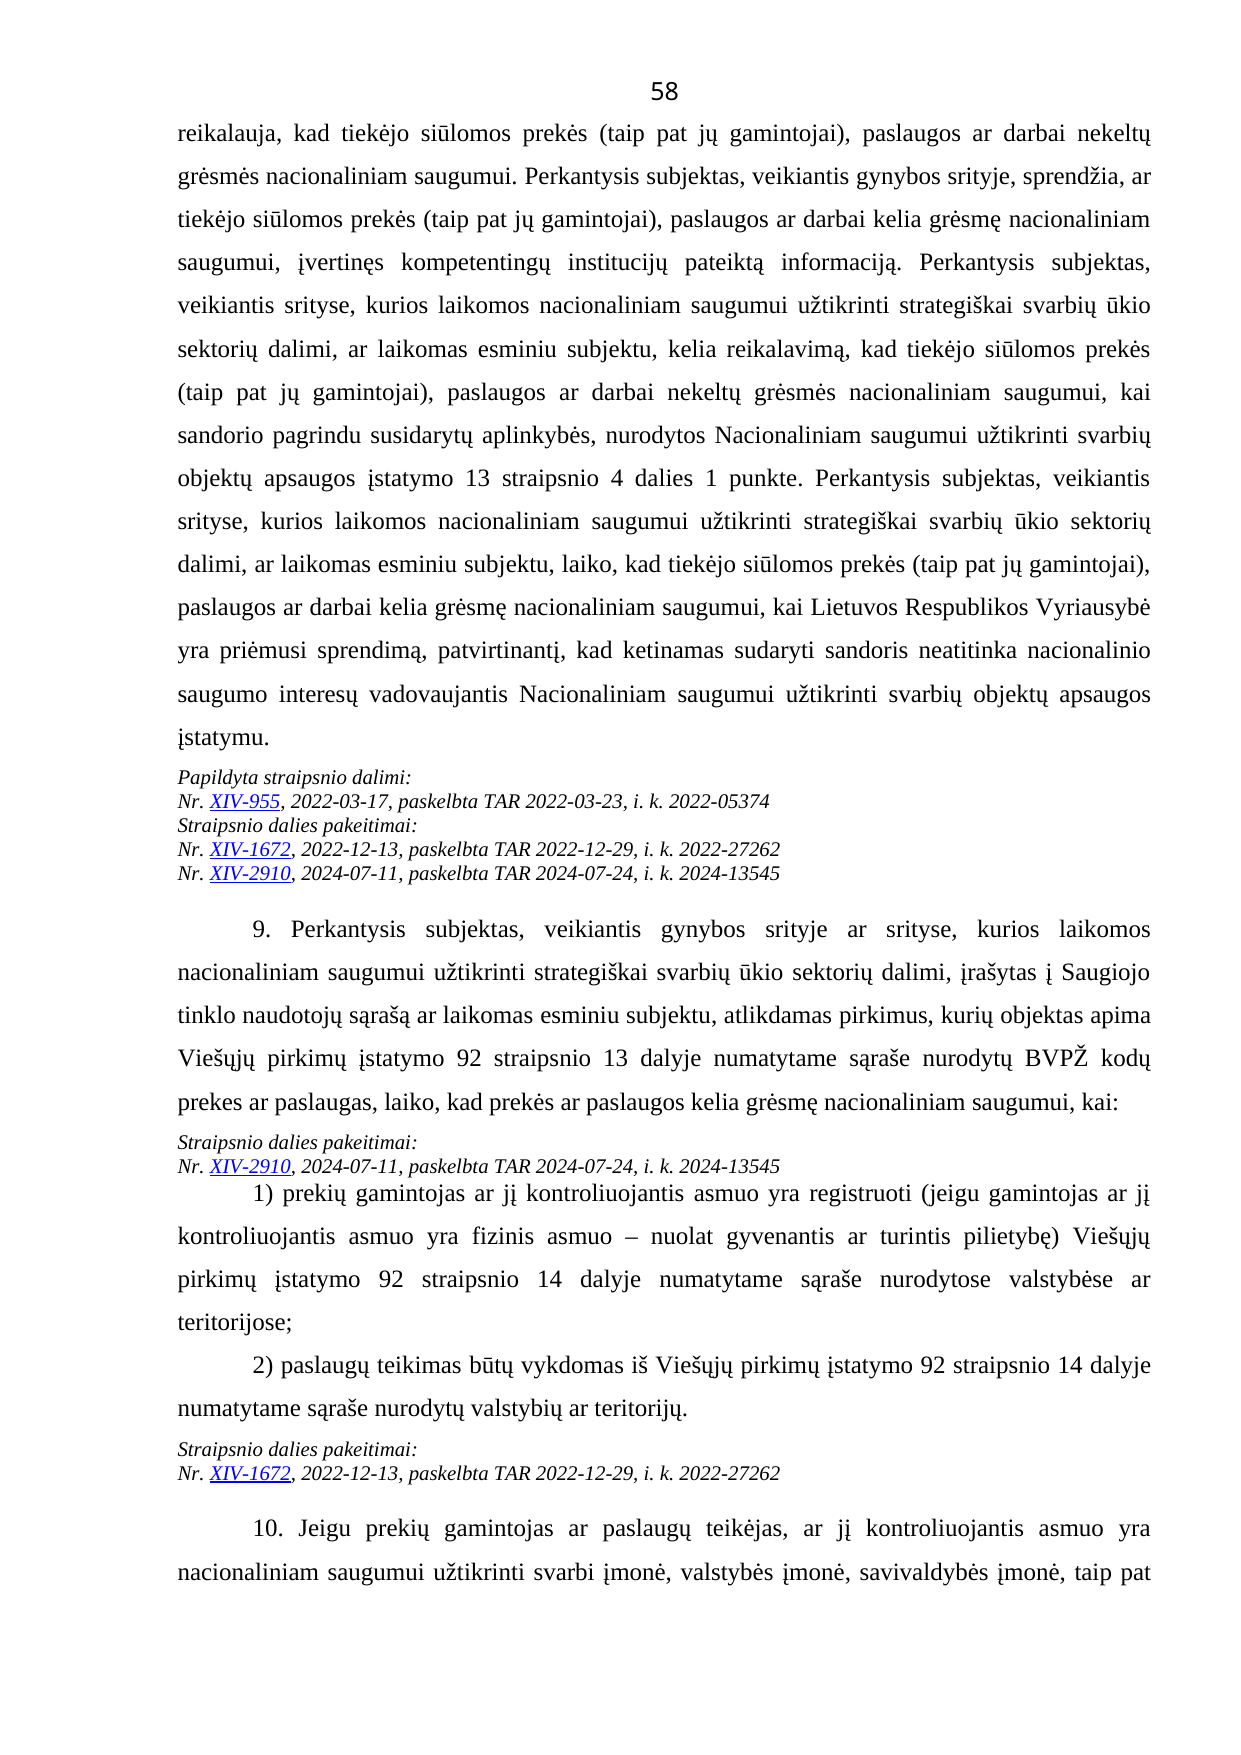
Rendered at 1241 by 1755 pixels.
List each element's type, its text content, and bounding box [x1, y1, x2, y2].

text 1) prekių gamintojas ar jį kontroliuojantis asmuo yra registruoti (jeigu gamintojas ar jį kontroliuojantis asmuo yra fizinis asmuo – nuolat gyvenantis ar turintis pilietybę) Viešųjų pirkimų įstatymo 92 straipsnio 14 dalyje numatytame sąraše nurodytose valstybėse ar teritorijose; [177, 1178, 1152, 1336]
text Nr. XIV-2910, 2024-07-11, paskelbta TAR 2024-07-24, i. k. 2024-13545 [177, 861, 1152, 885]
text 9. Perkantysis subjektas, veikiantis gynybos srityje ar srityse, kurios laikomos nacionaliniam saugumui užtikrinti strategiškai svarbių ūkio sektorių dalimi, įrašytas į Saugiojo tinklo naudotojų sąrašą ar laikomas esminiu subjektu, atlikdamas pirkimus, kurių objektas apima Viešųjų pirkimų įstatymo 92 straipsnio 13 dalyje numatytame sąraše nurodytų BVPŽ kodų prekes ar paslaugas, laiko, kad prekės ar paslaugos kelia grėsmę nacionaliniam saugumui, kai: [177, 914, 1152, 1115]
text Nr. XIV-1672, 2022-12-13, paskelbta TAR 2022-12-29, i. k. 2022-27262 [177, 1461, 1152, 1485]
text Straipsnio dalies pakeitimai: [177, 1130, 1152, 1154]
text Straipsnio dalies pakeitimai: [177, 1437, 1152, 1461]
text 10. Jeigu prekių gamintojas ar paslaugų teikėjas, ar jį kontroliuojantis asmuo yra nacionaliniam saugumui užtikrinti svarbi įmonė, valstybės įmonė, savivaldybės įmonė, taip pat [177, 1513, 1152, 1585]
text Straipsnio dalies pakeitimai: [177, 813, 1152, 837]
text 2) paslaugų teikimas būtų vykdomas iš Viešųjų pirkimų įstatymo 92 straipsnio 14 dalyje numatytame sąraše nurodytų valstybių ar teritorijų. [177, 1350, 1152, 1422]
text reikalauja, kad tiekėjo siūlomos prekės (taip pat jų gamintojai), paslaugos ar darbai nekeltų grėsmės nacionaliniam saugumui. Perkantysis subjektas, veikiantis gynybos srityje, sprendžia, ar tiekėjo siūlomos prekės (taip pat jų gamintojai), paslaugos ar darbai kelia grėsmę nacionaliniam saugumui, įvertinęs kompetentingų institucijų pateiktą informaciją. Perkantysis subjektas, veikiantis srityse, kurios laikomos nacionaliniam saugumui užtikrinti strategiškai svarbių ūkio sektorių dalimi, ar laikomas esminiu subjektu, kelia reikalavimą, kad tiekėjo siūlomos prekės (taip pat jų gamintojai), paslaugos ar darbai nekeltų grėsmės nacionaliniam saugumui, kai sandorio pagrindu susidarytų aplinkybės, nurodytos Nacionaliniam saugumui užtikrinti svarbių objektų apsaugos įstatymo 13 straipsnio 4 dalies 1 punkte. Perkantysis subjektas, veikiantis srityse, kurios laikomos nacionaliniam saugumui užtikrinti strategiškai svarbių ūkio sektorių dalimi, ar laikomas esminiu subjektu, laiko, kad tiekėjo siūlomos prekės (taip pat jų gamintojai), paslaugos ar darbai kelia grėsmę nacionaliniam saugumui, kai Lietuvos Respublikos Vyriausybė yra priėmusi sprendimą, patvirtinantį, kad ketinamas sudaryti sandoris neatitinka nacionalinio saugumo interesų vadovaujantis Nacionaliniam saugumui užtikrinti svarbių objektų apsaugos įstatymu. [177, 118, 1152, 751]
text Papildyta straipsnio dalimi: [177, 765, 1152, 789]
text Nr. XIV-955, 2022-03-17, paskelbta TAR 2022-03-23, i. k. 2022-05374 [177, 789, 1152, 813]
text Nr. XIV-2910, 2024-07-11, paskelbta TAR 2024-07-24, i. k. 2024-13545 [177, 1154, 1152, 1178]
text Nr. XIV-1672, 2022-12-13, paskelbta TAR 2022-12-29, i. k. 2022-27262 [177, 837, 1152, 861]
